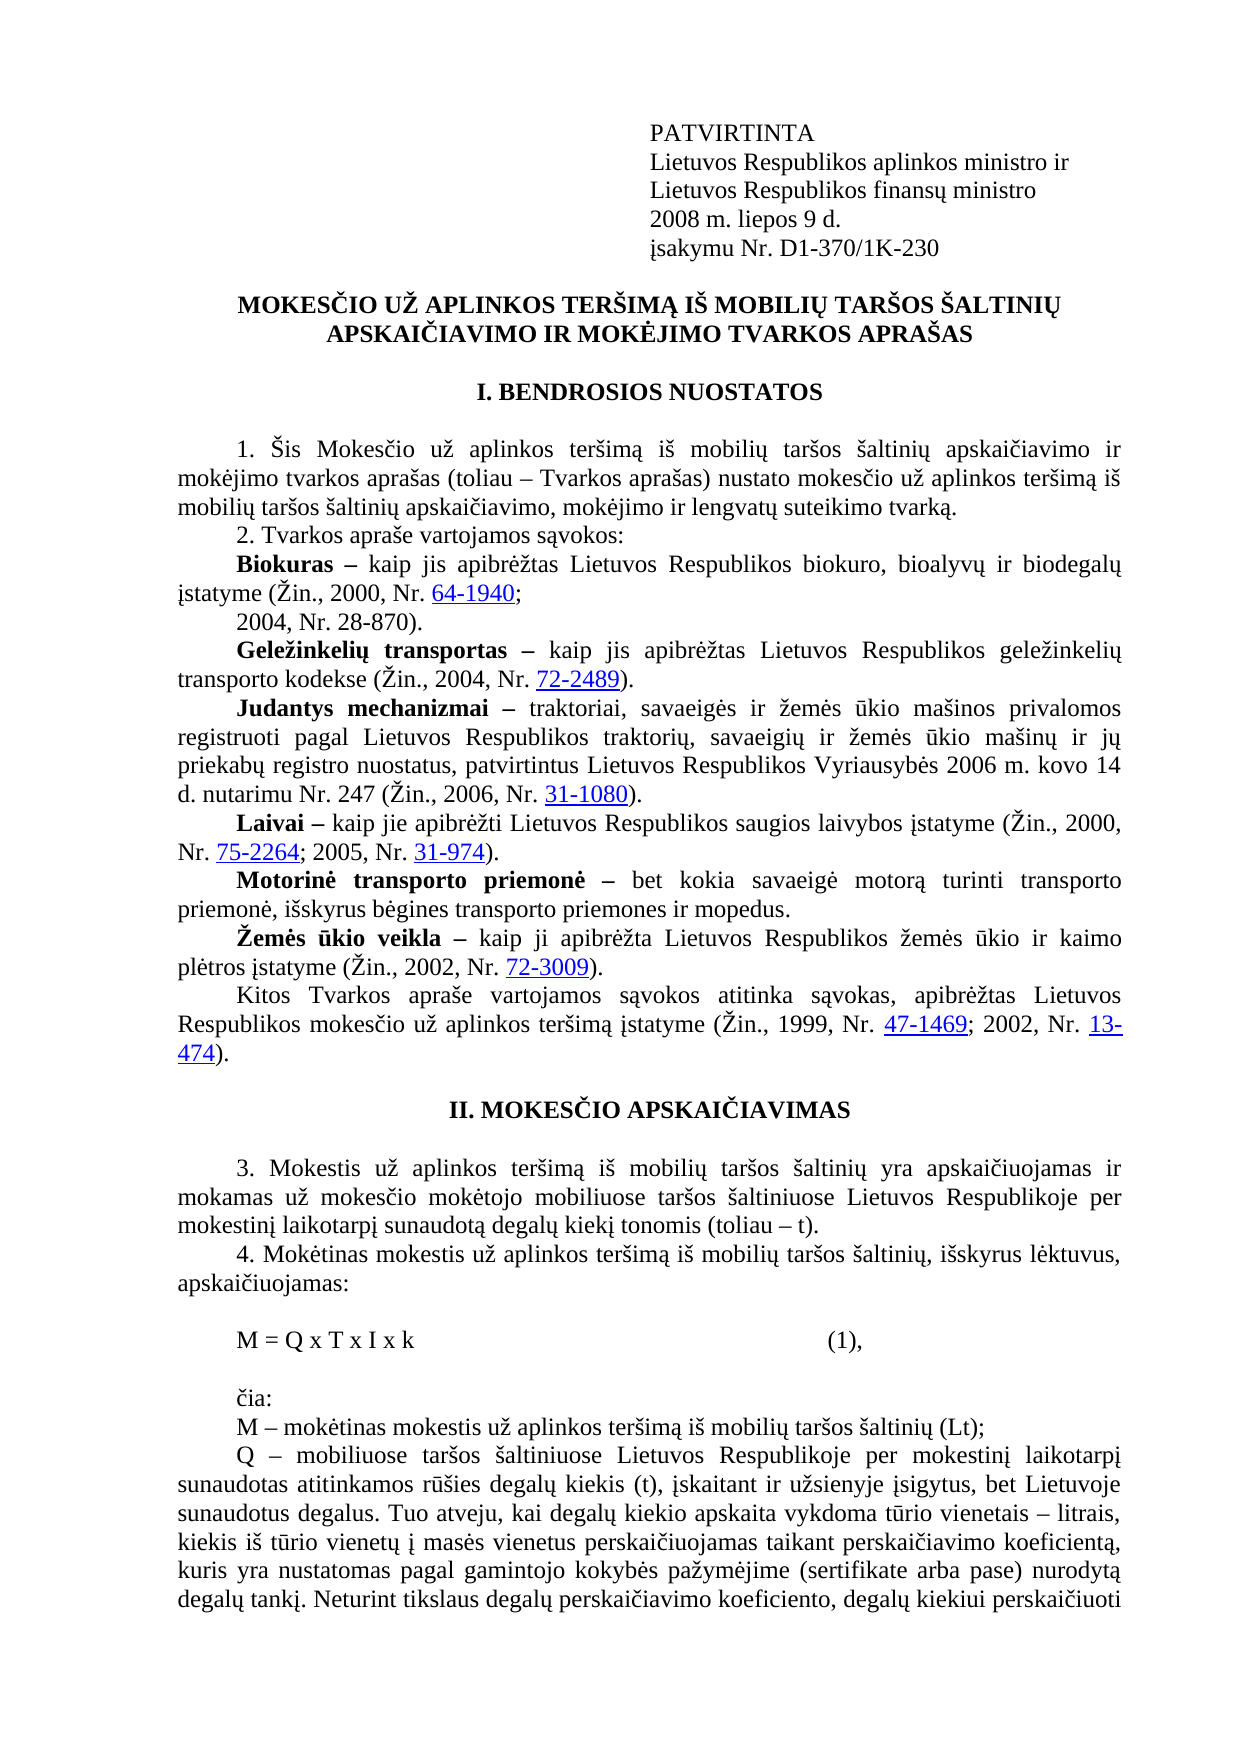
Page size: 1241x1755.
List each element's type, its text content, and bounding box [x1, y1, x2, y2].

text 1. Šis Mokesčio už aplinkos teršimą iš mobilių taršos šaltinių apskaičiavimo ir mokėjimo tvarkos aprašas (toliau – Tvarkos aprašas) nustato mokesčio už aplinkos teršimą iš mobilių taršos šaltinių apskaičiavimo, mokėjimo ir lengvatų suteikimo tvarką. [177, 434, 1122, 521]
text 3. Mokestis už aplinkos teršimą iš mobilių taršos šaltinių yra apskaičiuojamas ir mokamas už mokesčio mokėtojo mobiliuose taršos šaltiniuose Lietuvos Respublikoje per mokestinį laikotarpį sunaudotą degalų kiekį tonomis (toliau – t). [177, 1153, 1122, 1239]
text Q – mobiliuose taršos šaltiniuose Lietuvos Respublikoje per mokestinį laikotarpį sunaudotas atitinkamos rūšies degalų kiekis (t), įskaitant ir užsienyje įsigytus, bet Lietuvoje sunaudotus degalus. Tuo atveju, kai degalų kiekio apskaita vykdoma tūrio vienetais – litrais, kiekis iš tūrio vienetų į masės vienetus perskaičiuojamas taikant perskaičiavimo koeficientą, kuris yra nustatomas pagal gamintojo kokybės pažymėjime (sertifikate arba pase) nurodytą degalų tankį. Neturint tikslaus degalų perskaičiavimo koeficiento, degalų kiekiui perskaičiuoti [177, 1441, 1122, 1613]
text čia: [177, 1383, 1122, 1412]
text PATVIRTINTA [649, 118, 1122, 147]
text Motorinė transporto priemonė – bet kokia savaeigė motorą turinti transporto priemonė, išskyrus bėgines transporto priemones ir mopedus. [177, 866, 1122, 923]
text II. MOKESČIO APSKAIČIAVIMAS [177, 1096, 1122, 1124]
text 4. Mokėtinas mokestis už aplinkos teršimą iš mobilių taršos šaltinių, išskyrus lėktuvus, apskaičiuojamas: [177, 1239, 1122, 1297]
text Kitos Tvarkos apraše vartojamos sąvokos atitinka sąvokas, apibrėžtas Lietuvos Respublikos mokesčio už aplinkos teršimą įstatyme (Žin., 1999, Nr. 47-1469; 2002, Nr. 13-474). [177, 981, 1122, 1067]
text MOKESČIO UŽ APLINKOS TERŠIMĄ IŠ MOBILIŲ TARŠOS ŠALTINIŲ APSKAIČIAVIMO IR MOKĖJIMO TVARKOS APRAŠAS [177, 291, 1122, 348]
text Judantys mechanizmai – traktoriai, savaeigės ir žemės ūkio mašinos privalomos registruoti pagal Lietuvos Respublikos traktorių, savaeigių ir žemės ūkio mašinų ir jų priekabų registro nuostatus, patvirtintus Lietuvos Respublikos Vyriausybės 2006 m. kovo 14 d. nutarimu Nr. 247 (Žin., 2006, Nr. 31-1080). [177, 693, 1122, 808]
text 2. Tvarkos apraše vartojamos sąvokos: [177, 521, 1122, 549]
text Laivai – kaip jie apibrėžti Lietuvos Respublikos saugios laivybos įstatyme (Žin., 2000, Nr. 75-2264; 2005, Nr. 31-974). [177, 808, 1122, 866]
text I. BENDROSIOS NUOSTATOS [177, 377, 1122, 406]
text Žemės ūkio veikla – kaip ji apibrėžta Lietuvos Respublikos žemės ūkio ir kaimo plėtros įstatyme (Žin., 2002, Nr. 72-3009). [177, 923, 1122, 981]
text 2008 m. liepos 9 d. [649, 204, 1122, 233]
text 2004, Nr. 28-870). [177, 607, 1122, 636]
text M – mokėtinas mokestis už aplinkos teršimą iš mobilių taršos šaltinių (Lt); [177, 1412, 1122, 1441]
text M = Q x T x I x k (1), [177, 1326, 1122, 1354]
text įsakymu Nr. D1-370/1K-230 [649, 233, 1122, 262]
text Lietuvos Respublikos aplinkos ministro ir [649, 147, 1122, 176]
text Biokuras – kaip jis apibrėžtas Lietuvos Respublikos biokuro, bioalyvų ir biodegalų įstatyme (Žin., 2000, Nr. 64-1940; [177, 549, 1122, 607]
text Lietuvos Respublikos finansų ministro [649, 176, 1122, 204]
text Geležinkelių transportas – kaip jis apibrėžtas Lietuvos Respublikos geležinkelių transporto kodekse (Žin., 2004, Nr. 72-2489). [177, 636, 1122, 693]
